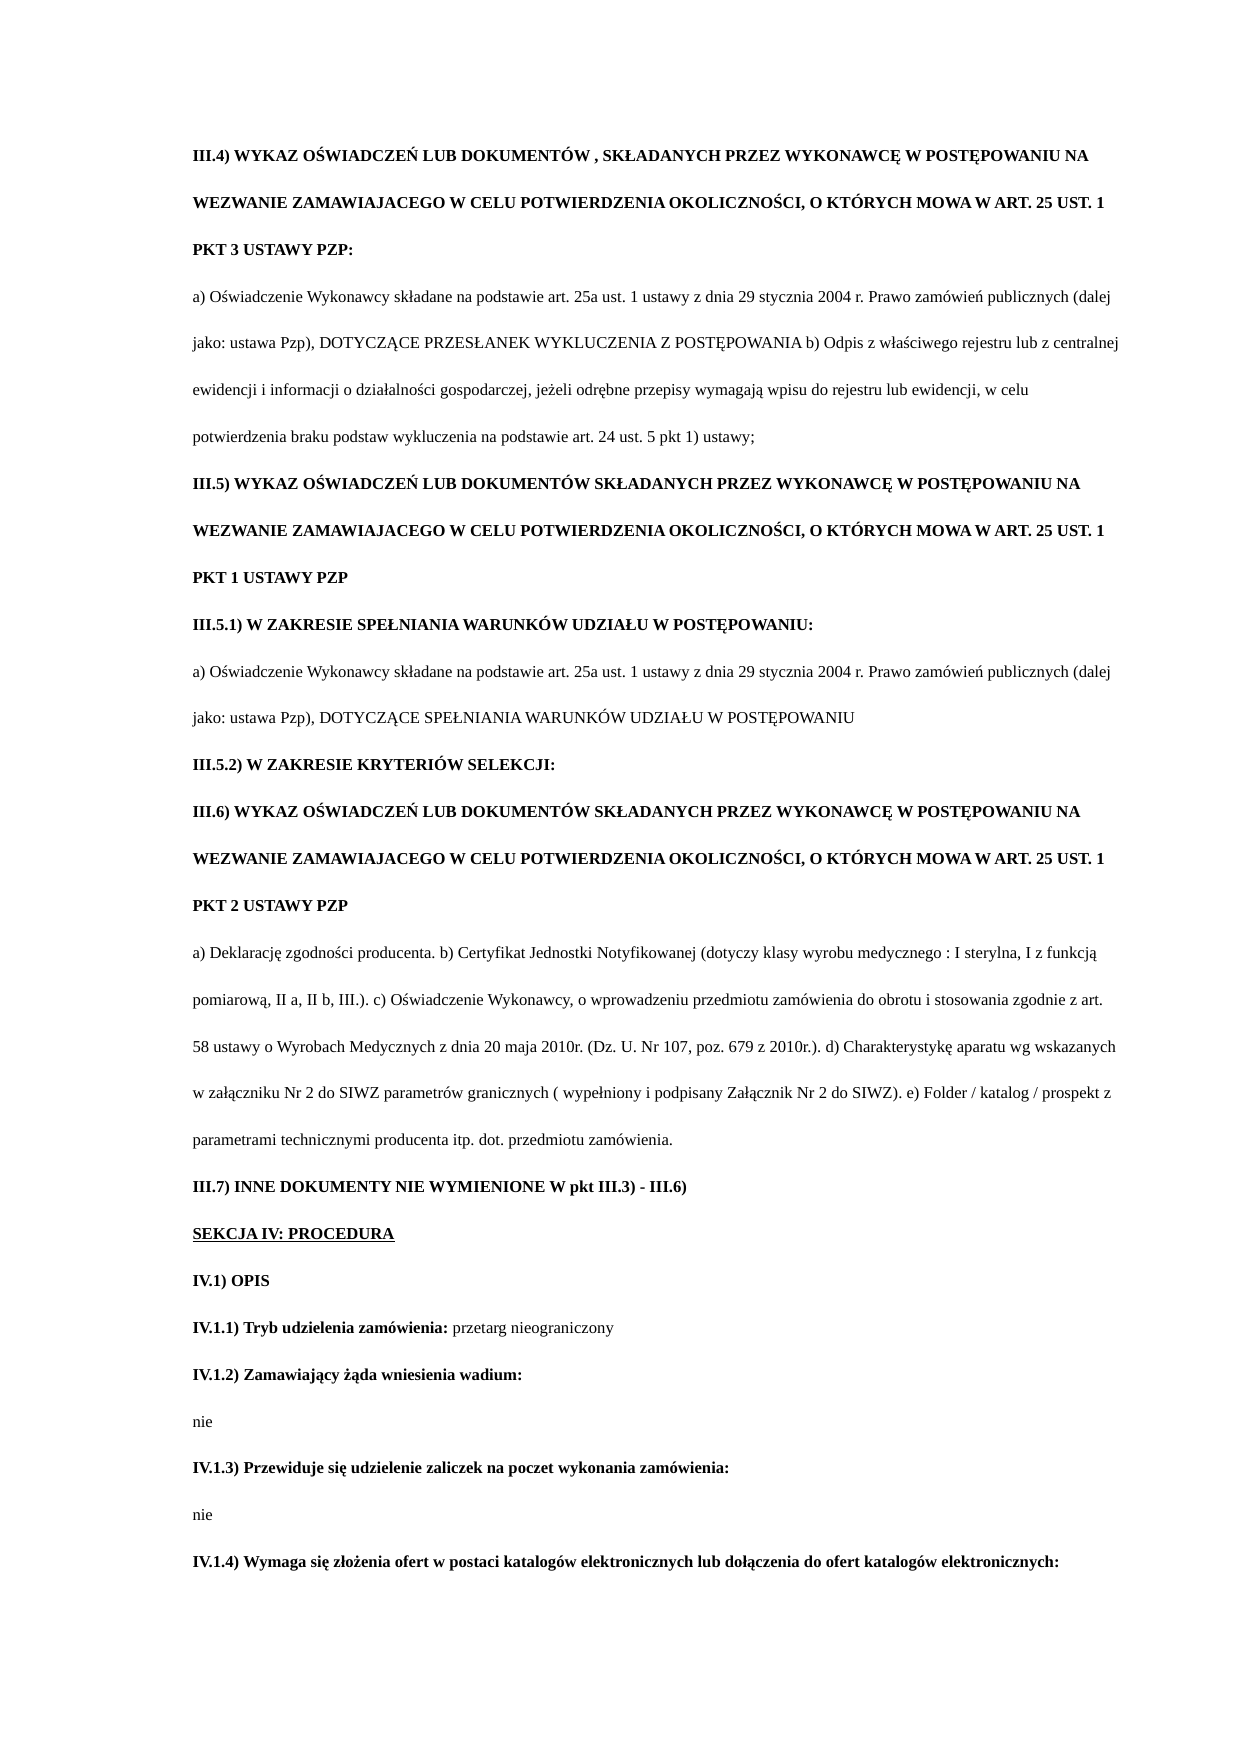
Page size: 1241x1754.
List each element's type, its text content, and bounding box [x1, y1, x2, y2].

text SEKCJA IV: PROCEDURA [192, 1196, 1123, 1243]
text III.6) WYKAZ OŚWIADCZEŃ LUB DOKUMENTÓW SKŁADANYCH PRZEZ WYKONAWCĘ W POSTĘPOWANIU NA WEZWANIE ZAMAWIAJACEGO W CELU POTWIERDZENIA OKOLICZNOŚCI, O KTÓRYCH MOWA W ART. 25 UST. 1 PKT 2 USTAWY PZP [192, 774, 1123, 915]
text a) Deklarację zgodności producenta. b) Certyfikat Jednostki Notyfikowanej (dotyczy klasy wyrobu medycznego : I sterylna, I z funkcją pomiarową, II a, II b, III.). c) Oświadczenie Wykonawcy, o wprowadzeniu przedmiotu zamówienia do obrotu i stosowania zgodnie z art. 58 ustawy o Wyrobach Medycznych z dnia 20 maja 2010r. (Dz. U. Nr 107, poz. 679 z 2010r.). d) Charakterystykę aparatu wg wskazanych w załączniku Nr 2 do SIWZ parametrów granicznych ( wypełniony i podpisany Załącznik Nr 2 do SIWZ). e) Folder / katalog / prospekt z parametrami technicznymi producenta itp. dot. przedmiotu zamówienia. [192, 915, 1123, 1149]
text IV.1.4) Wymaga się złożenia ofert w postaci katalogów elektronicznych lub dołączenia do ofert katalogów elektronicznych: [192, 1524, 1123, 1571]
text IV.1.3) Przewiduje się udzielenie zaliczek na poczet wykonania zamówienia: [192, 1431, 1123, 1477]
text III.4) WYKAZ OŚWIADCZEŃ LUB DOKUMENTÓW , SKŁADANYCH PRZEZ WYKONAWCĘ W POSTĘPOWANIU NA WEZWANIE ZAMAWIAJACEGO W CELU POTWIERDZENIA OKOLICZNOŚCI, O KTÓRYCH MOWA W ART. 25 UST. 1 PKT 3 USTAWY PZP: [192, 118, 1123, 259]
text III.5.1) W ZAKRESIE SPEŁNIANIA WARUNKÓW UDZIAŁU W POSTĘPOWANIU: a) Oświadczenie Wykonawcy składane na podstawie art. 25a ust. 1 ustawy z dnia 29 stycznia 2004 r. Prawo zamówień publicznych (dalej jako: ustawa Pzp), DOTYCZĄCE SPEŁNIANIA WARUNKÓW UDZIAŁU W POSTĘPOWANIU III.5.2) W ZAKRESIE KRYTERIÓW SELEKCJI: [192, 587, 1123, 774]
text IV.1) OPIS IV.1.1) Tryb udzielenia zamówienia: przetarg nieograniczony IV.1.2) Zamawiający żąda wniesienia wadium: [192, 1243, 1123, 1384]
text III.5) WYKAZ OŚWIADCZEŃ LUB DOKUMENTÓW SKŁADANYCH PRZEZ WYKONAWCĘ W POSTĘPOWANIU NA WEZWANIE ZAMAWIAJACEGO W CELU POTWIERDZENIA OKOLICZNOŚCI, O KTÓRYCH MOWA W ART. 25 UST. 1 PKT 1 USTAWY PZP [192, 446, 1123, 587]
text a) Oświadczenie Wykonawcy składane na podstawie art. 25a ust. 1 ustawy z dnia 29 stycznia 2004 r. Prawo zamówień publicznych (dalej jako: ustawa Pzp), DOTYCZĄCE PRZESŁANEK WYKLUCZENIA Z POSTĘPOWANIA b) Odpis z właściwego rejestru lub z centralnej ewidencji i informacji o działalności gospodarczej, jeżeli odrębne przepisy wymagają wpisu do rejestru lub ewidencji, w celu potwierdzenia braku podstaw wykluczenia na podstawie art. 24 ust. 5 pkt 1) ustawy; [192, 259, 1123, 446]
text nie [192, 1477, 1123, 1524]
text III.7) INNE DOKUMENTY NIE WYMIENIONE W pkt III.3) - III.6) [192, 1149, 1123, 1196]
text nie [192, 1384, 1123, 1431]
